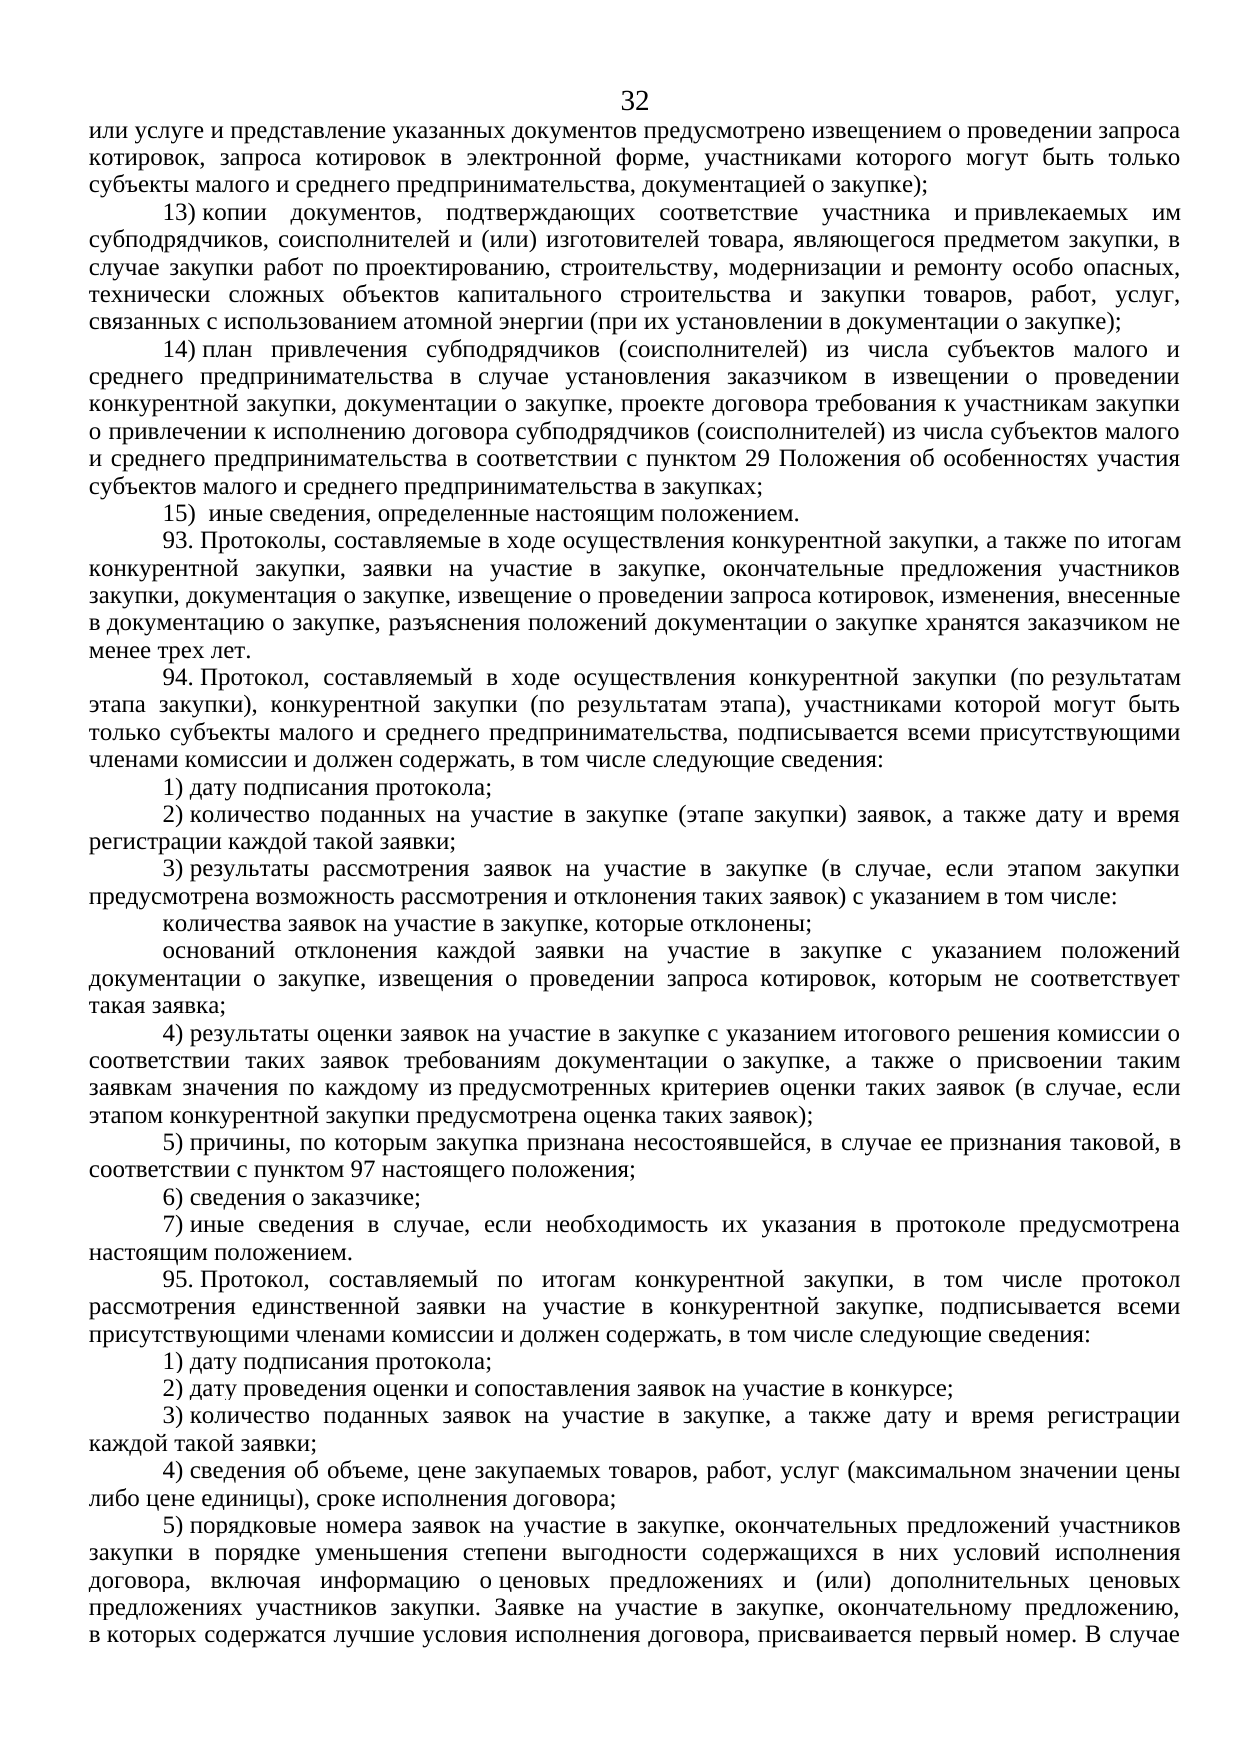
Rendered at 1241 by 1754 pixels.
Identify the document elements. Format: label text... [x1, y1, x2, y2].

text 1) дату подписания протокола; [89, 773, 1181, 800]
text 5) причины, по которым закупка признана несостоявшейся, в случае ее признания таковой, в соответствии с пунктом 97 настоящего положения; [89, 1129, 1181, 1183]
text 13) копии документов, подтверждающих соответствие участника и привлекаемых им субподрядчиков, соисполнителей и (или) изготовителей товара, являющегося предметом закупки, в случае закупки работ по проектированию, строительству, модернизации и ремонту особо опасных, технически сложных объектов капитального строительства и закупки товаров, работ, услуг, связанных с использованием атомной энергии (при их установлении в документации о закупке); [89, 198, 1181, 335]
text 4) результаты оценки заявок на участие в закупке с указанием итогового решения комиссии о соответствии таких заявок требованиям документации о закупке, а также о присвоении таким заявкам значения по каждому из предусмотренных критериев оценки таких заявок (в случае, если этапом конкурентной закупки предусмотрена оценка таких заявок); [89, 1019, 1181, 1129]
text 1) дату подписания протокола; [89, 1347, 1181, 1375]
text 7) иные сведения в случае, если необходимость их указания в протоколе предусмотрена настоящим положением. [89, 1211, 1181, 1265]
text 2) дату проведения оценки и сопоставления заявок на участие в конкурсе; [89, 1375, 1181, 1402]
text 2) количество поданных на участие в закупке (этапе закупки) заявок, а также дату и время регистрации каждой такой заявки; [89, 800, 1181, 855]
text 4) сведения об объеме, цене закупаемых товаров, работ, услуг (максимальном значении цены либо цене единицы), сроке исполнения договора; [89, 1457, 1181, 1511]
text 15) иные сведения, определенные настоящим положением. [89, 499, 1181, 527]
text 5) порядковые номера заявок на участие в закупке, окончательных предложений участников закупки в порядке уменьшения степени выгодности содержащихся в них условий исполнения договора, включая информацию о ценовых предложениях и (или) дополнительных ценовых предложениях участников закупки. Заявке на участие в закупке, окончательному предложению, в которых содержатся лучшие условия исполнения договора, присваивается первый номер. В случае [89, 1511, 1181, 1648]
text 3) количество поданных заявок на участие в закупке, а также дату и время регистрации каждой такой заявки; [89, 1402, 1181, 1457]
text 14) план привлечения субподрядчиков (соисполнителей) из числа субъектов малого и среднего предпринимательства в случае установления заказчиком в извещении о проведении конкурентной закупки, документации о закупке, проекте договора требования к участникам закупки о привлечении к исполнению договора субподрядчиков (соисполнителей) из числа субъектов малого и среднего предпринимательства в соответствии с пунктом 29 Положения об особенностях участия субъектов малого и среднего предпринимательства в закупках; [89, 335, 1181, 499]
text или услуге и представление указанных документов предусмотрено извещением о проведении запроса котировок, запроса котировок в электронной форме, участниками которого могут быть только субъекты малого и среднего предпринимательства, документацией о закупке); [89, 116, 1181, 198]
text оснований отклонения каждой заявки на участие в закупке с указанием положений документации о закупке, извещения о проведении запроса котировок, которым не соответствует такая заявка; [89, 937, 1181, 1019]
text 93. Протоколы, составляемые в ходе осуществления конкурентной закупки, а также по итогам конкурентной закупки, заявки на участие в закупке, окончательные предложения участников закупки, документация о закупке, извещение о проведении запроса котировок, изменения, внесенные в документацию о закупке, разъяснения положений документации о закупке хранятся заказчиком не менее трех лет. [89, 527, 1181, 664]
text 6) сведения о заказчике; [89, 1183, 1181, 1211]
text 94. Протокол, составляемый в ходе осуществления конкурентной закупки (по результатам этапа закупки), конкурентной закупки (по результатам этапа), участниками которой могут быть только субъекты малого и среднего предпринимательства, подписывается всеми присутствующими членами комиссии и должен содержать, в том числе следующие сведения: [89, 664, 1181, 773]
text 3) результаты рассмотрения заявок на участие в закупке (в случае, если этапом закупки предусмотрена возможность рассмотрения и отклонения таких заявок) с указанием в том числе: [89, 855, 1181, 910]
text 95. Протокол, составляемый по итогам конкурентной закупки, в том числе протокол рассмотрения единственной заявки на участие в конкурентной закупке, подписывается всеми присутствующими членами комиссии и должен содержать, в том числе следующие сведения: [89, 1265, 1181, 1347]
text количества заявок на участие в закупке, которые отклонены; [89, 910, 1181, 937]
